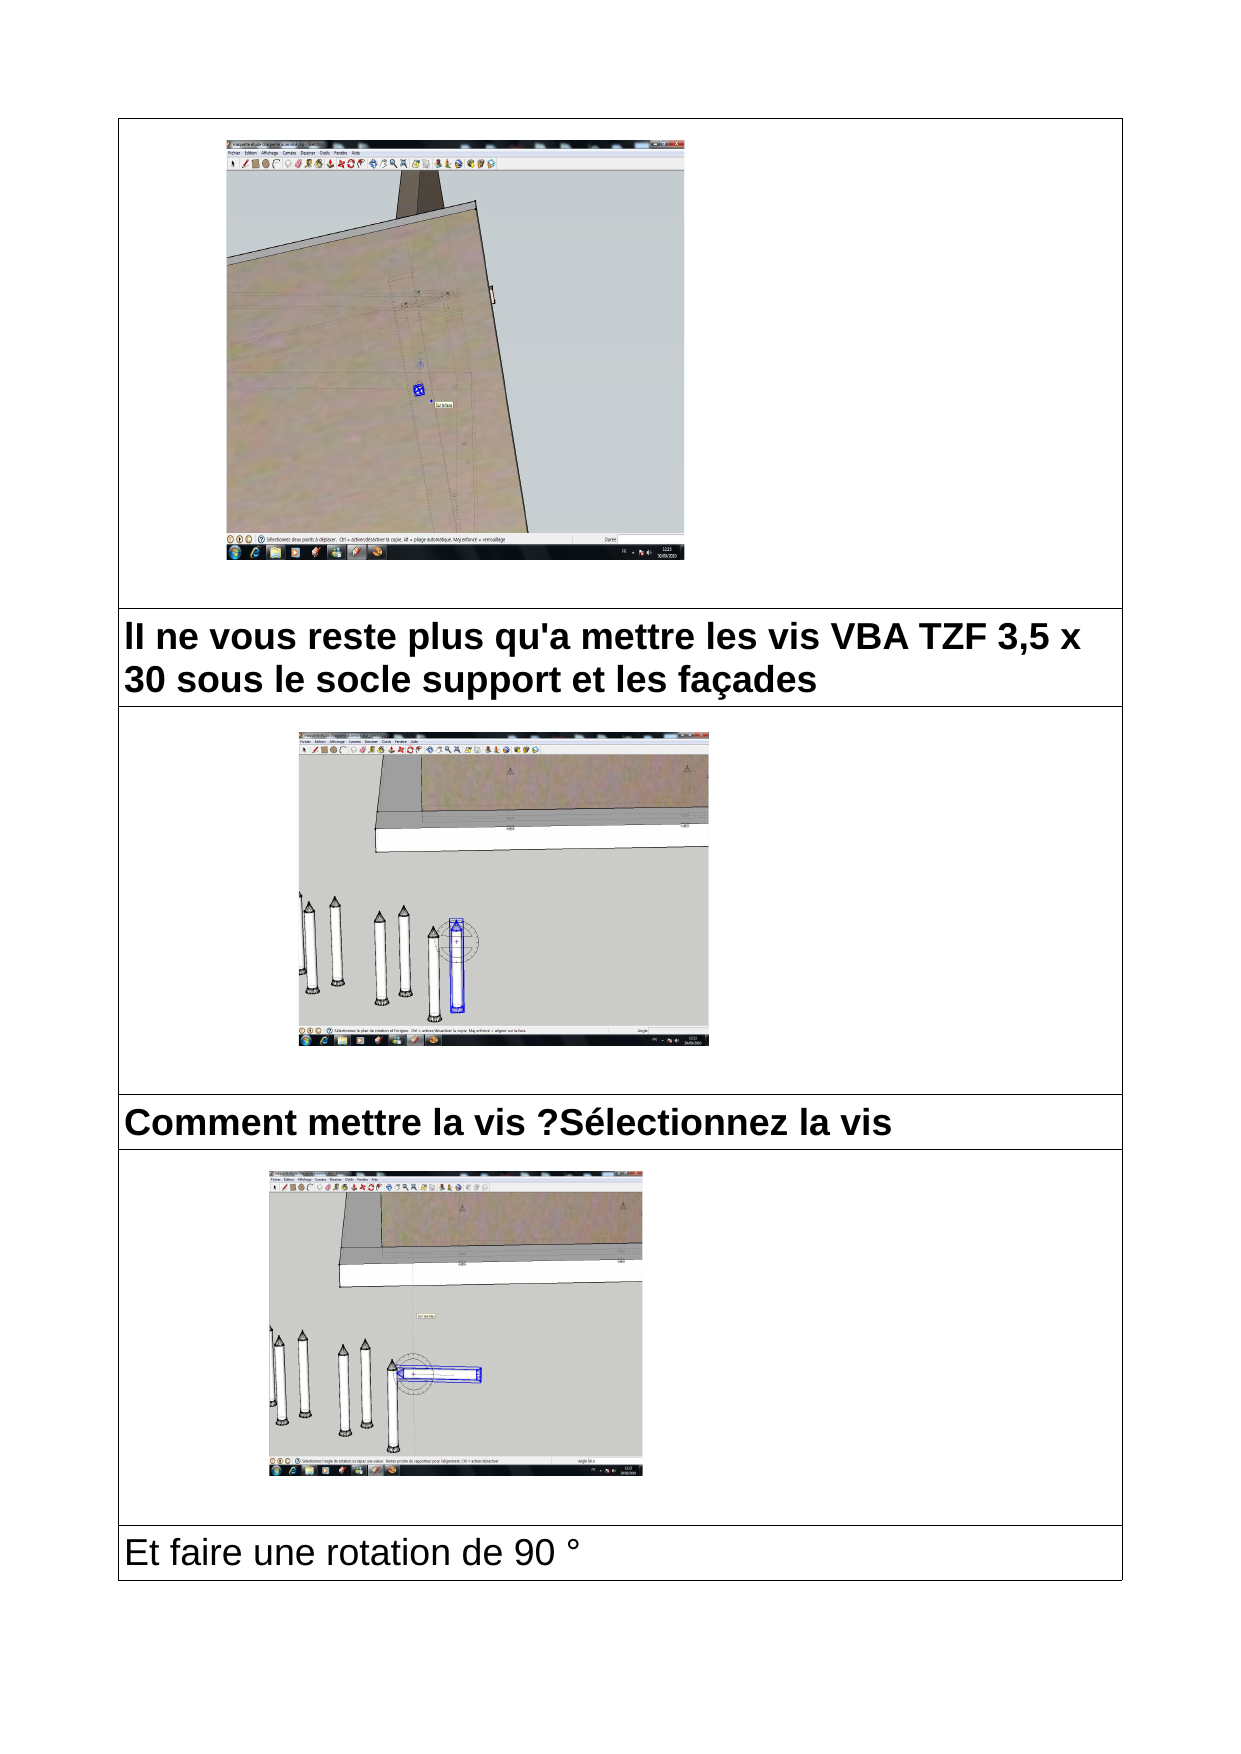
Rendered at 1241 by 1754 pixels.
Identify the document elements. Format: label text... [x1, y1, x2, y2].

table_header [119, 119, 1122, 608]
table_cell [119, 707, 1122, 1094]
table_cell [119, 1150, 1122, 1525]
table_cell lI ne vous reste plus qu'a mettre les vis VBA TZF 3,5 x 30 sous le socle support et les façades [119, 609, 1122, 706]
table_cell Comment mettre la vis ?Sélectionnez la vis [119, 1095, 1122, 1149]
picture [298, 732, 709, 1046]
picture [269, 1171, 643, 1476]
table_cell Et faire une rotation de 90 ° [119, 1526, 1122, 1579]
picture [226, 140, 685, 560]
